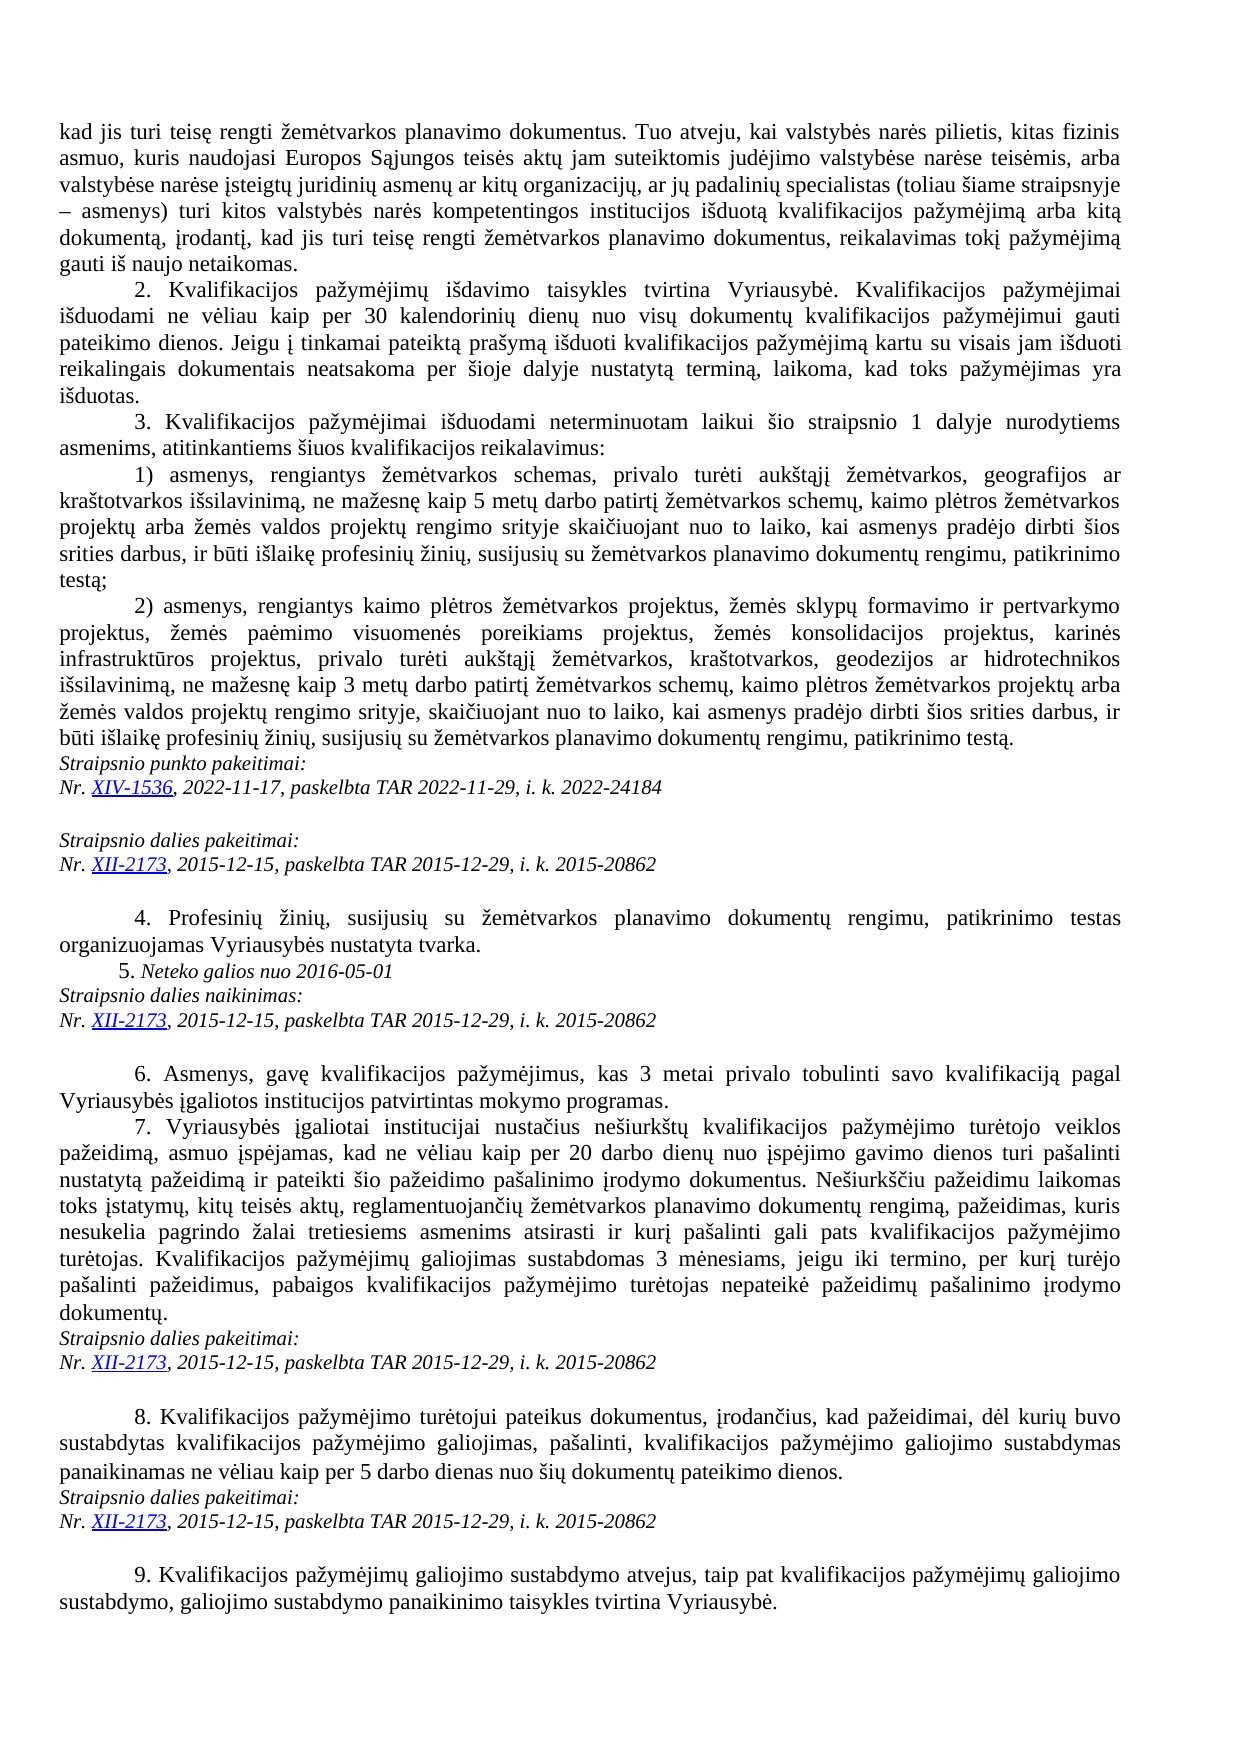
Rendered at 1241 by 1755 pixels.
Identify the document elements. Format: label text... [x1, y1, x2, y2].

text 6. Asmenys, gavę kvalifikacijos pažymėjimus, kas 3 metai privalo tobulinti savo kvalifikaciją pagal Vyriausybės įgaliotos institucijos patvirtintas mokymo programas. [59, 1060, 1122, 1113]
text kad jis turi teisę rengti žemėtvarkos planavimo dokumentus. Tuo atveju, kai valstybės narės pilietis, kitas fizinis asmuo, kuris naudojasi Europos Sąjungos teisės aktų jam suteiktomis judėjimo valstybėse narėse teisėmis, arba valstybėse narėse įsteigtų juridinių asmenų ar kitų organizacijų, ar jų padalinių specialistas (toliau šiame straipsnyje – asmenys) turi kitos valstybės narės kompetentingos institucijos išduotą kvalifikacijos pažymėjimą arba kitą dokumentą, įrodantį, kad jis turi teisę rengti žemėtvarkos planavimo dokumentus, reikalavimas tokį pažymėjimą gauti iš naujo netaikomas. [59, 118, 1122, 276]
text Nr. XIV-1536, 2022-11-17, paskelbta TAR 2022-11-29, i. k. 2022-24184 [59, 775, 1122, 799]
text 9. Kvalifikacijos pažymėjimų galiojimo sustabdymo atvejus, taip pat kvalifikacijos pažymėjimų galiojimo sustabdymo, galiojimo sustabdymo panaikinimo taisykles tvirtina Vyriausybė. [59, 1561, 1122, 1614]
text 5. Neteko galios nuo 2016-05-01 [59, 957, 1122, 983]
text Straipsnio punkto pakeitimai: [59, 751, 1122, 775]
text Straipsnio dalies pakeitimai: [59, 1326, 1122, 1350]
text Straipsnio dalies naikinimas: [59, 983, 1122, 1007]
text Straipsnio dalies pakeitimai: [59, 827, 1122, 852]
text 7. Vyriausybės įgaliotai institucijai nustačius nešiurkštų kvalifikacijos pažymėjimo turėtojo veiklos pažeidimą, asmuo įspėjamas, kad ne vėliau kaip per 20 darbo dienų nuo įspėjimo gavimo dienos turi pašalinti nustatytą pažeidimą ir pateikti šio pažeidimo pašalinimo įrodymo dokumentus. Nešiurkščiu pažeidimu laikomas toks įstatymų, kitų teisės aktų, reglamentuojančių žemėtvarkos planavimo dokumentų rengimą, pažeidimas, kuris nesukelia pagrindo žalai tretiesiems asmenims atsirasti ir kurį pašalinti gali pats kvalifikacijos pažymėjimo turėtojas. Kvalifikacijos pažymėjimų galiojimas sustabdomas 3 mėnesiams, jeigu iki termino, per kurį turėjo pašalinti pažeidimus, pabaigos kvalifikacijos pažymėjimo turėtojas nepateikė pažeidimų pašalinimo įrodymo dokumentų. [59, 1113, 1122, 1326]
text 4. Profesinių žinių, susijusių su žemėtvarkos planavimo dokumentų rengimu, patikrinimo testas organizuojamas Vyriausybės nustatyta tvarka. [59, 904, 1122, 957]
text Nr. XII-2173, 2015-12-15, paskelbta TAR 2015-12-29, i. k. 2015-20862 [59, 1007, 1122, 1032]
text Straipsnio dalies pakeitimai: [59, 1484, 1122, 1509]
text Nr. XII-2173, 2015-12-15, paskelbta TAR 2015-12-29, i. k. 2015-20862 [59, 1509, 1122, 1533]
text 2) asmenys, rengiantys kaimo plėtros žemėtvarkos projektus, žemės sklypų formavimo ir pertvarkymo projektus, žemės paėmimo visuomenės poreikiams projektus, žemės konsolidacijos projektus, karinės infrastruktūros projektus, privalo turėti aukštąjį žemėtvarkos, kraštotvarkos, geodezijos ar hidrotechnikos išsilavinimą, ne mažesnę kaip 3 metų darbo patirtį žemėtvarkos schemų, kaimo plėtros žemėtvarkos projektų arba žemės valdos projektų rengimo srityje, skaičiuojant nuo to laiko, kai asmenys pradėjo dirbti šios srities darbus, ir būti išlaikę profesinių žinių, susijusių su žemėtvarkos planavimo dokumentų rengimu, patikrinimo testą. [59, 592, 1122, 751]
text Nr. XII-2173, 2015-12-15, paskelbta TAR 2015-12-29, i. k. 2015-20862 [59, 1350, 1122, 1374]
text 1) asmenys, rengiantys žemėtvarkos schemas, privalo turėti aukštąjį žemėtvarkos, geografijos ar kraštotvarkos išsilavinimą, ne mažesnę kaip 5 metų darbo patirtį žemėtvarkos schemų, kaimo plėtros žemėtvarkos projektų arba žemės valdos projektų rengimo srityje skaičiuojant nuo to laiko, kai asmenys pradėjo dirbti šios srities darbus, ir būti išlaikę profesinių žinių, susijusių su žemėtvarkos planavimo dokumentų rengimu, patikrinimo testą; [59, 461, 1122, 592]
text 3. Kvalifikacijos pažymėjimai išduodami neterminuotam laikui šio straipsnio 1 dalyje nurodytiems asmenims, atitinkantiems šiuos kvalifikacijos reikalavimus: [59, 408, 1122, 461]
text 8. Kvalifikacijos pažymėjimo turėtojui pateikus dokumentus, įrodančius, kad pažeidimai, dėl kurių buvo sustabdytas kvalifikacijos pažymėjimo galiojimas, pašalinti, kvalifikacijos pažymėjimo galiojimo sustabdymas panaikinamas ne vėliau kaip per 5 darbo dienas nuo šių dokumentų pateikimo dienos. [59, 1403, 1122, 1484]
text 2. Kvalifikacijos pažymėjimų išdavimo taisykles tvirtina Vyriausybė. Kvalifikacijos pažymėjimai išduodami ne vėliau kaip per 30 kalendorinių dienų nuo visų dokumentų kvalifikacijos pažymėjimui gauti pateikimo dienos. Jeigu į tinkamai pateiktą prašymą išduoti kvalifikacijos pažymėjimą kartu su visais jam išduoti reikalingais dokumentais neatsakoma per šioje dalyje nustatytą terminą, laikoma, kad toks pažymėjimas yra išduotas. [59, 276, 1122, 408]
text Nr. XII-2173, 2015-12-15, paskelbta TAR 2015-12-29, i. k. 2015-20862 [59, 852, 1122, 876]
